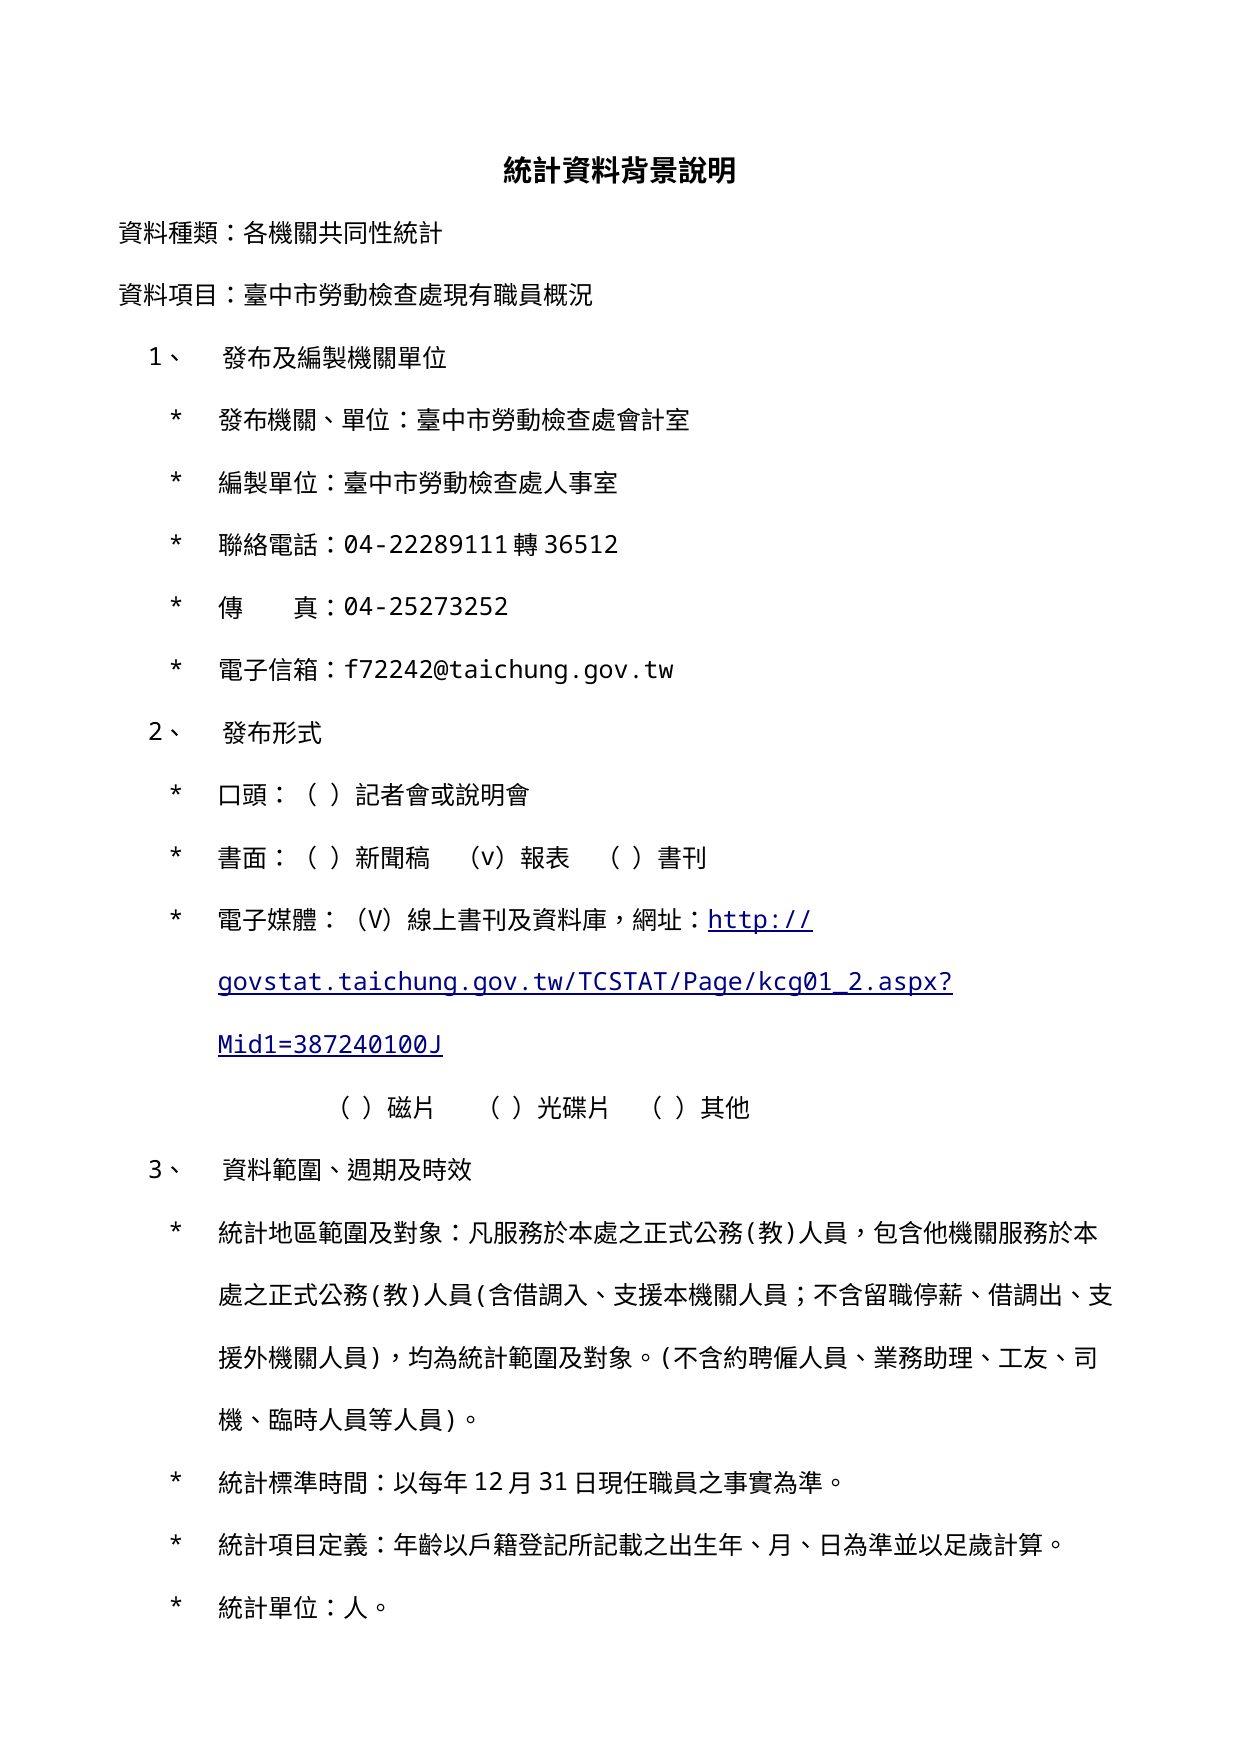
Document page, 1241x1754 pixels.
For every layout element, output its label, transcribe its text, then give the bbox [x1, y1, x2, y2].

list 書面：（ ）新聞稿 （v）報表 （ ）書刊 [168, 814, 1122, 877]
list 統計地區範圍及對象：凡服務於本處之正式公務(教)人員，包含他機關服務於本處之正式公務(教)人員(含借調入、支援本機關人員；不含留職停薪、借調出、支援外機關人員)，均為統計範圍及對象。(不含約聘僱人員、業務助理、工友、司機、臨時人員等人員)。 [168, 1189, 1122, 1439]
list 統計單位：人。 [168, 1564, 1122, 1627]
list 統計標準時間：以每年12月31日現任職員之事實為準。 [168, 1439, 1122, 1502]
list 口頭：（ ）記者會或說明會 [168, 752, 1122, 814]
list 電子信箱：f72242@taichung.gov.tw [168, 627, 1122, 689]
text 資料項目：臺中市勞動檢查處現有職員概況 [118, 252, 1122, 314]
text 統計資料背景說明 [118, 127, 1122, 189]
list 資料範圍、週期及時效 [148, 1127, 1122, 1189]
list 編製單位：臺中市勞動檢查處人事室 [168, 439, 1122, 502]
list 聯絡電話：04-22289111轉36512 [168, 502, 1122, 564]
list 發布形式 [148, 689, 1122, 752]
list 發布及編製機關單位 [148, 314, 1122, 377]
list 電子媒體：（V）線上書刊及資料庫，網址：http://govstat.taichung.gov.tw/TCSTAT/Page/kcg01_2.aspx?Mid1=387240100J [168, 877, 1122, 1064]
list 發布機關、單位：臺中市勞動檢查處會計室 [168, 377, 1122, 439]
list 統計項目定義：年齡以戶籍登記所記載之出生年、月、日為準並以足歲計算。 [168, 1502, 1122, 1564]
text （ ）磁片 （ ）光碟片 （ ）其他 [88, 1064, 1156, 1127]
list 傳 真：04-25273252 [168, 564, 1122, 627]
text 資料種類：各機關共同性統計 [118, 189, 1122, 252]
